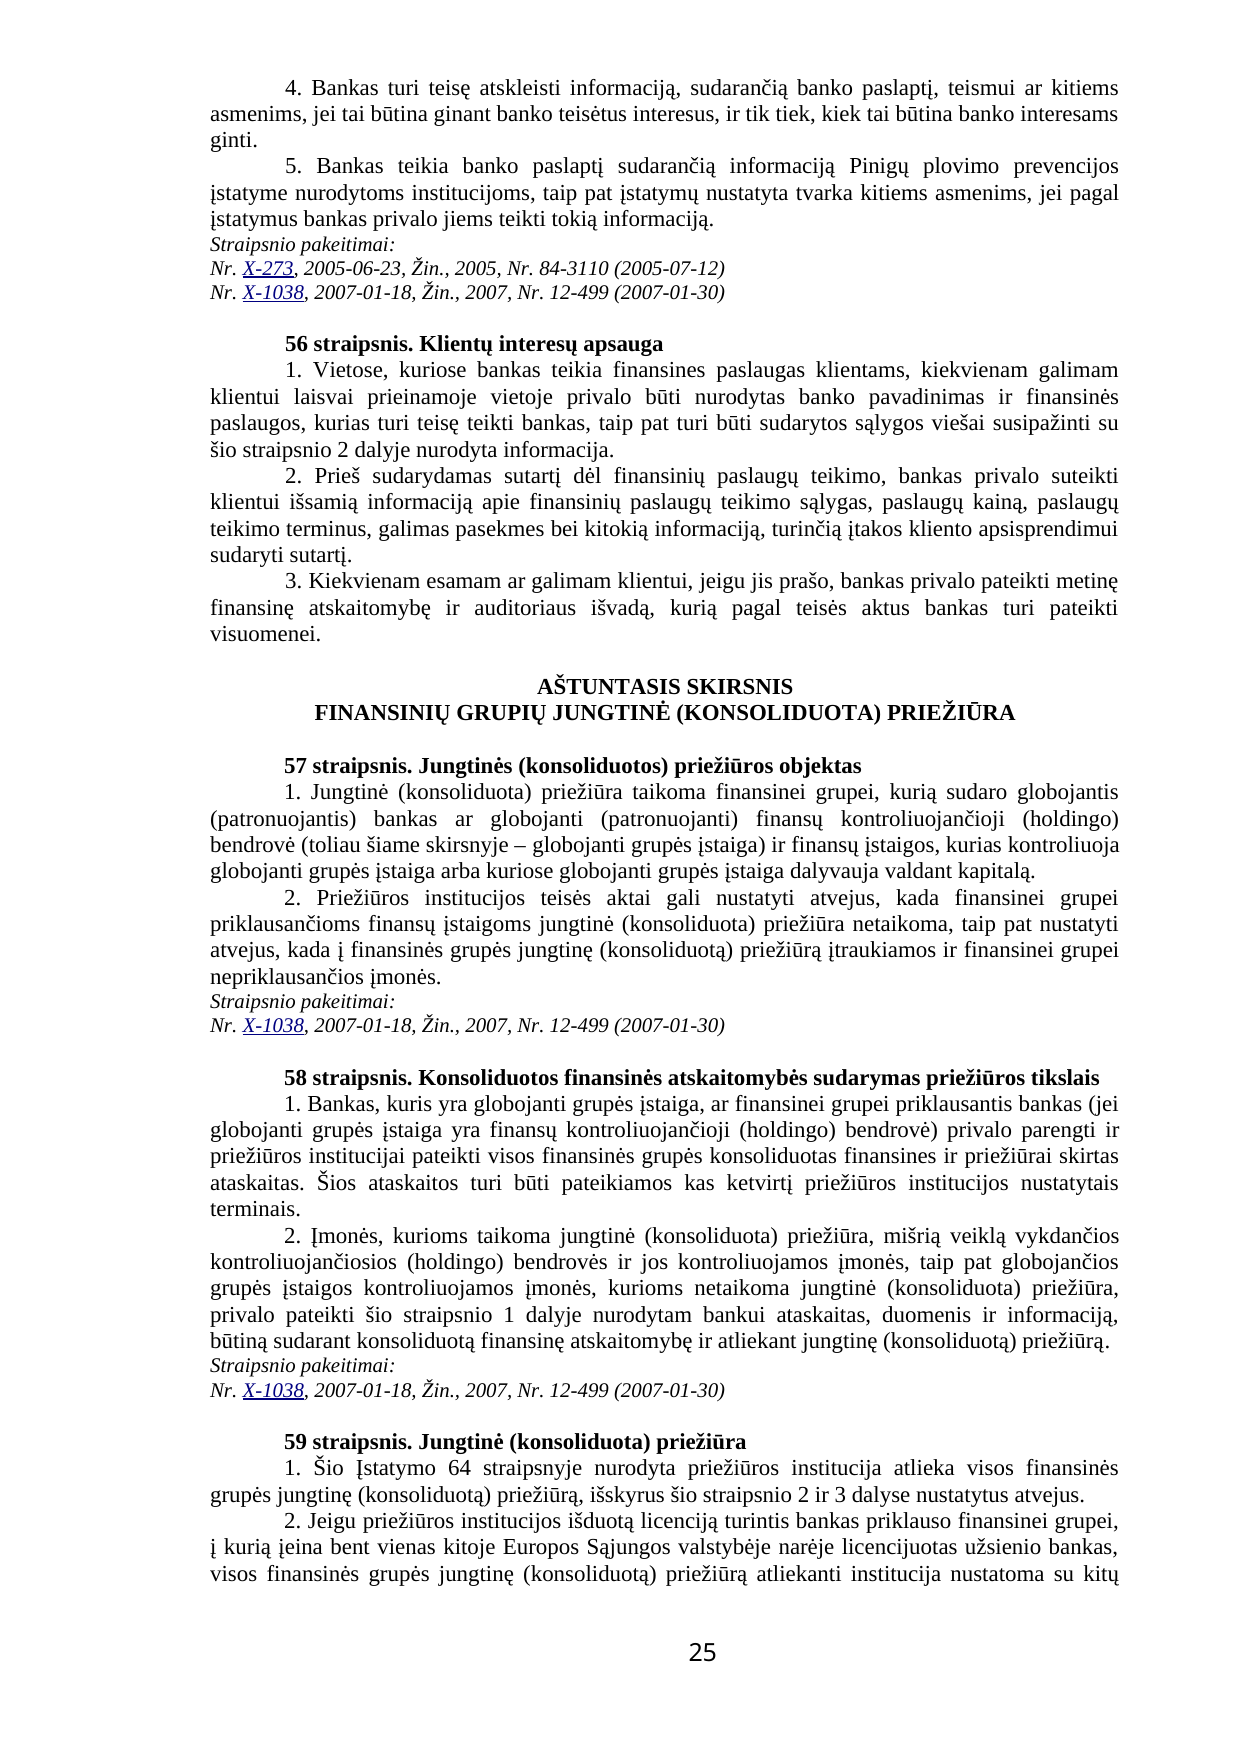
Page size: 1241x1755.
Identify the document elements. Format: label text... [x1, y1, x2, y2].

text Nr. X-1038, 2007-01-18, Žin., 2007, Nr. 12-499 (2007-01-30) [210, 1013, 1120, 1037]
text Straipsnio pakeitimai: [210, 1353, 1120, 1377]
text FINANSINIŲ GRUPIŲ JUNGTINĖ (KONSOLIDUOTA) PRIEŽIŪRA [210, 699, 1120, 726]
text 4. Bankas turi teisę atskleisti informaciją, sudarančią banko paslaptį, teismui ar kitiems asmenims, jei tai būtina ginant banko teisėtus interesus, ir tik tiek, kiek tai būtina banko interesams ginti. [210, 73, 1120, 153]
text AŠTUNTASIS SKIRSNIS [210, 673, 1120, 699]
text 57 straipsnis. Jungtinės (konsoliduotos) priežiūros objektas [210, 752, 1120, 778]
text Nr. X-1038, 2007-01-18, Žin., 2007, Nr. 12-499 (2007-01-30) [210, 1377, 1120, 1402]
text 5. Bankas teikia banko paslaptį sudarančią informaciją Pinigų plovimo prevencijos įstatyme nurodytoms institucijoms, taip pat įstatymų nustatyta tvarka kitiems asmenims, jei pagal įstatymus bankas privalo jiems teikti tokią informaciją. [210, 153, 1120, 232]
text 1. Šio Įstatymo 64 straipsnyje nurodyta priežiūros institucija atlieka visos finansinės grupės jungtinę (konsoliduotą) priežiūrą, išskyrus šio straipsnio 2 ir 3 dalyse nustatytus atvejus. [210, 1454, 1120, 1507]
text 1. Vietose, kuriose bankas teikia finansines paslaugas klientams, kiekvienam galimam klientui laisvai prieinamoje vietoje privalo būti nurodytas banko pavadinimas ir finansinės paslaugos, kurias turi teisę teikti bankas, taip pat turi būti sudarytos sąlygos viešai susipažinti su šio straipsnio 2 dalyje nurodyta informacija. [210, 357, 1120, 462]
text Nr. X-273, 2005-06-23, Žin., 2005, Nr. 84-3110 (2005-07-12) [210, 256, 1120, 280]
text 2. Įmonės, kurioms taikoma jungtinė (konsoliduota) priežiūra, mišrią veiklą vykdančios kontroliuojančiosios (holdingo) bendrovės ir jos kontroliuojamos įmonės, taip pat globojančios grupės įstaigos kontroliuojamos įmonės, kurioms netaikoma jungtinė (konsoliduota) priežiūra, privalo pateikti šio straipsnio 1 dalyje nurodytam bankui ataskaitas, duomenis ir informaciją, būtiną sudarant konsoliduotą finansinę atskaitomybę ir atliekant jungtinę (konsoliduotą) priežiūrą. [210, 1222, 1120, 1353]
text 56 straipsnis. Klientų interesų apsauga [210, 330, 1120, 357]
text 2. Jeigu priežiūros institucijos išduotą licenciją turintis bankas priklauso finansinei grupei, į kurią įeina bent vienas kitoje Europos Sąjungos valstybėje narėje licencijuotas užsienio bankas, visos finansinės grupės jungtinę (konsoliduotą) priežiūrą atliekanti institucija nustatoma su kitų [210, 1507, 1120, 1586]
text 2. Priežiūros institucijos teisės aktai gali nustatyti atvejus, kada finansinei grupei priklausančioms finansų įstaigoms jungtinė (konsoliduota) priežiūra netaikoma, taip pat nustatyti atvejus, kada į finansinės grupės jungtinę (konsoliduotą) priežiūrą įtraukiamos ir finansinei grupei nepriklausančios įmonės. [210, 884, 1120, 989]
text 1. Bankas, kuris yra globojanti grupės įstaiga, ar finansinei grupei priklausantis bankas (jei globojanti grupės įstaiga yra finansų kontroliuojančioji (holdingo) bendrovė) privalo parengti ir priežiūros institucijai pateikti visos finansinės grupės konsoliduotas finansines ir priežiūrai skirtas ataskaitas. Šios ataskaitos turi būti pateikiamos kas ketvirtį priežiūros institucijos nustatytais terminais. [210, 1090, 1120, 1222]
text Nr. X-1038, 2007-01-18, Žin., 2007, Nr. 12-499 (2007-01-30) [210, 280, 1120, 304]
text 2. Prieš sudarydamas sutartį dėl finansinių paslaugų teikimo, bankas privalo suteikti klientui išsamią informaciją apie finansinių paslaugų teikimo sąlygas, paslaugų kainą, paslaugų teikimo terminus, galimas pasekmes bei kitokią informaciją, turinčią įtakos kliento apsisprendimui sudaryti sutartį. [210, 462, 1120, 567]
text 1. Jungtinė (konsoliduota) priežiūra taikoma finansinei grupei, kurią sudaro globojantis (patronuojantis) bankas ar globojanti (patronuojanti) finansų kontroliuojančioji (holdingo) bendrovė (toliau šiame skirsnyje – globojanti grupės įstaiga) ir finansų įstaigos, kurias kontroliuoja globojanti grupės įstaiga arba kuriose globojanti grupės įstaiga dalyvauja valdant kapitalą. [210, 778, 1120, 884]
text Straipsnio pakeitimai: [210, 232, 1120, 256]
text 59 straipsnis. Jungtinė (konsoliduota) priežiūra [210, 1428, 1120, 1454]
text Straipsnio pakeitimai: [210, 989, 1120, 1013]
text 58 straipsnis. Konsoliduotos finansinės atskaitomybės sudarymas priežiūros tikslais [210, 1063, 1120, 1090]
text 3. Kiekvienam esamam ar galimam klientui, jeigu jis prašo, bankas privalo pateikti metinę finansinę atskaitomybę ir auditoriaus išvadą, kurią pagal teisės aktus bankas turi pateikti visuomenei. [210, 567, 1120, 646]
